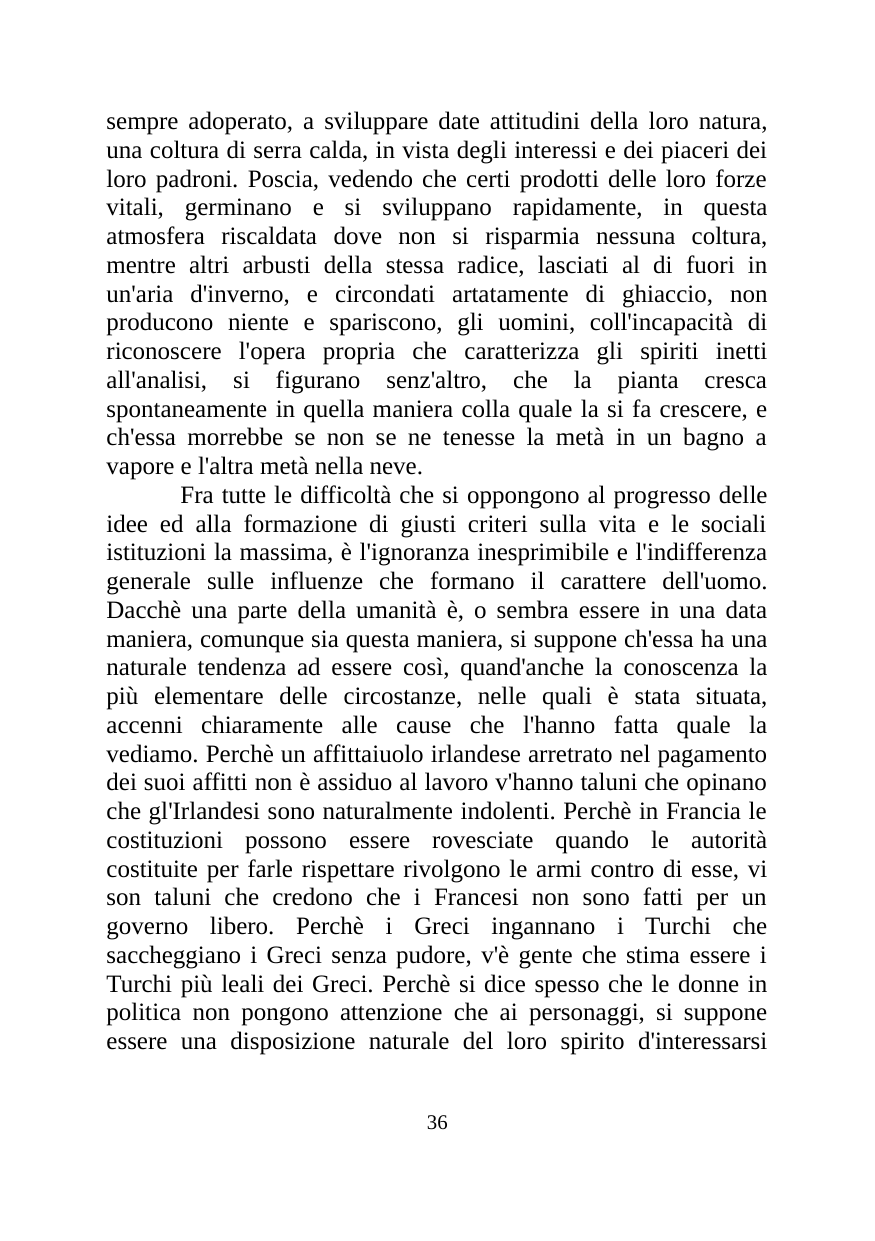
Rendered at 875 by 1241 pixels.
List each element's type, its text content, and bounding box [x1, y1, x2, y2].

text sempre adoperato, a sviluppare date attitudini della loro natura, una coltura di serra calda, in vista degli interessi e dei piaceri dei loro padroni. Poscia, vedendo che certi prodotti delle loro forze vitali, germinano e si sviluppano rapidamente, in questa atmosfera riscaldata dove non si risparmia nessuna coltura, mentre altri arbusti della stessa radice, lasciati al di fuori in un'aria d'inverno, e circondati artatamente di ghiaccio, non producono niente e spariscono, gli uomini, coll'incapacità di riconoscere l'opera propria che caratterizza gli spiriti inetti all'analisi, si figurano senz'altro, che la pianta cresca spontaneamente in quella maniera colla quale la si fa crescere, e ch'essa morrebbe se non se ne tenesse la metà in un bagno a vapore e l'altra metà nella neve. [106, 106, 768, 480]
text Fra tutte le difficoltà che si oppongono al progresso delle idee ed alla formazione di giusti criteri sulla vita e le sociali istituzioni la massima, è l'ignoranza inesprimibile e l'indifferenza generale sulle influenze che formano il carattere dell'uomo. Dacchè una parte della umanità è, o sembra essere in una data maniera, comunque sia questa maniera, si suppone ch'essa ha una naturale tendenza ad essere così, quand'anche la conoscenza la più elementare delle circostanze, nelle quali è stata situata, accenni chiaramente alle cause che l'hanno fatta quale la vediamo. Perchè un affittaiuolo irlandese arretrato nel pagamento dei suoi affitti non è assiduo al lavoro v'hanno taluni che opinano che gl'Irlandesi sono naturalmente indolenti. Perchè in Francia le costituzioni possono essere rovesciate quando le autorità costituite per farle rispettare rivolgono le armi contro di esse, vi son taluni che credono che i Francesi non sono fatti per un governo libero. Perchè i Greci ingannano i Turchi che saccheggiano i Greci senza pudore, v'è gente che stima essere i Turchi più leali dei Greci. Perchè si dice spesso che le donne in politica non pongono attenzione che ai personaggi, si suppone essere una disposizione naturale del loro spirito d'interessarsi [106, 480, 768, 1055]
